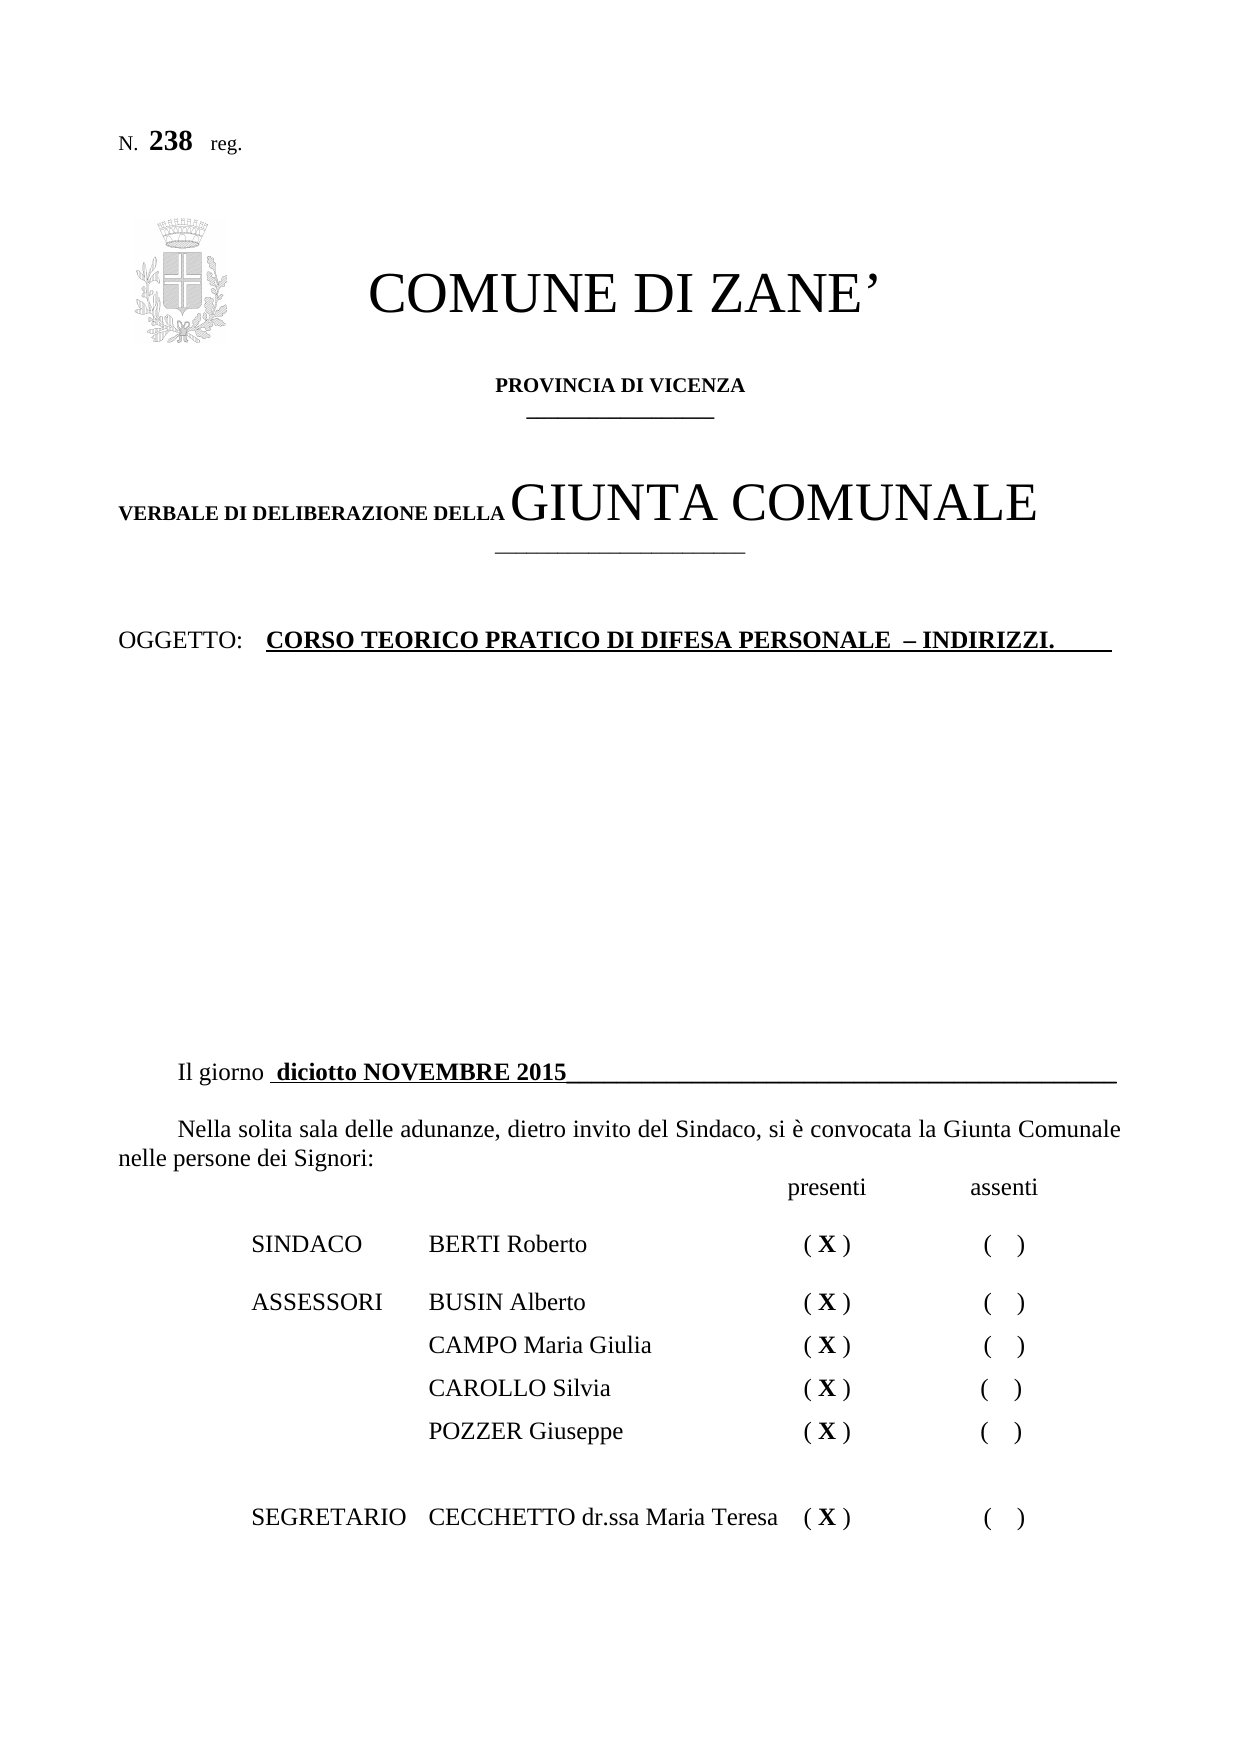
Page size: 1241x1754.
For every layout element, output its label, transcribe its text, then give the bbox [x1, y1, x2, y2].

text ASSESSORI BUSIN Alberto ( X ) ( ) [118, 1287, 1122, 1315]
text CAROLLO Silvia ( X ) ( ) [118, 1373, 1122, 1402]
text PROVINCIA DI VICENZA [118, 373, 1122, 397]
text ________________________ [118, 532, 1122, 556]
text N. 238 reg. [118, 123, 1122, 157]
text Nella solita sala delle adunanze, dietro invito del Sindaco, si è convocata la Giunta Comunale nelle persone dei Signori: [118, 1114, 1122, 1172]
text __________________ [118, 397, 1122, 421]
text VERBALE DI DELIBERAZIONE DELLA GIUNTA COMUNALE [118, 469, 1122, 532]
text POZZER Giuseppe ( X ) ( ) [118, 1416, 1122, 1445]
text COMUNE DI ZANE’ [118, 209, 1122, 373]
text presenti assenti [118, 1172, 1122, 1200]
text CAMPO Maria Giulia ( X ) ( ) [118, 1330, 1122, 1358]
text OGGETTO: CORSO TEORICO PRATICO DI DIFESA PERSONALE – INDIRIZZI. [118, 625, 1121, 654]
text SEGRETARIO CECCHETTO dr.ssa Maria Teresa ( X ) ( ) [118, 1502, 1122, 1531]
text SINDACO BERTI Roberto ( X ) ( ) [118, 1229, 1122, 1258]
text Il giorno diciotto NOVEMBRE 2015____________________________________________ [118, 1057, 1122, 1085]
